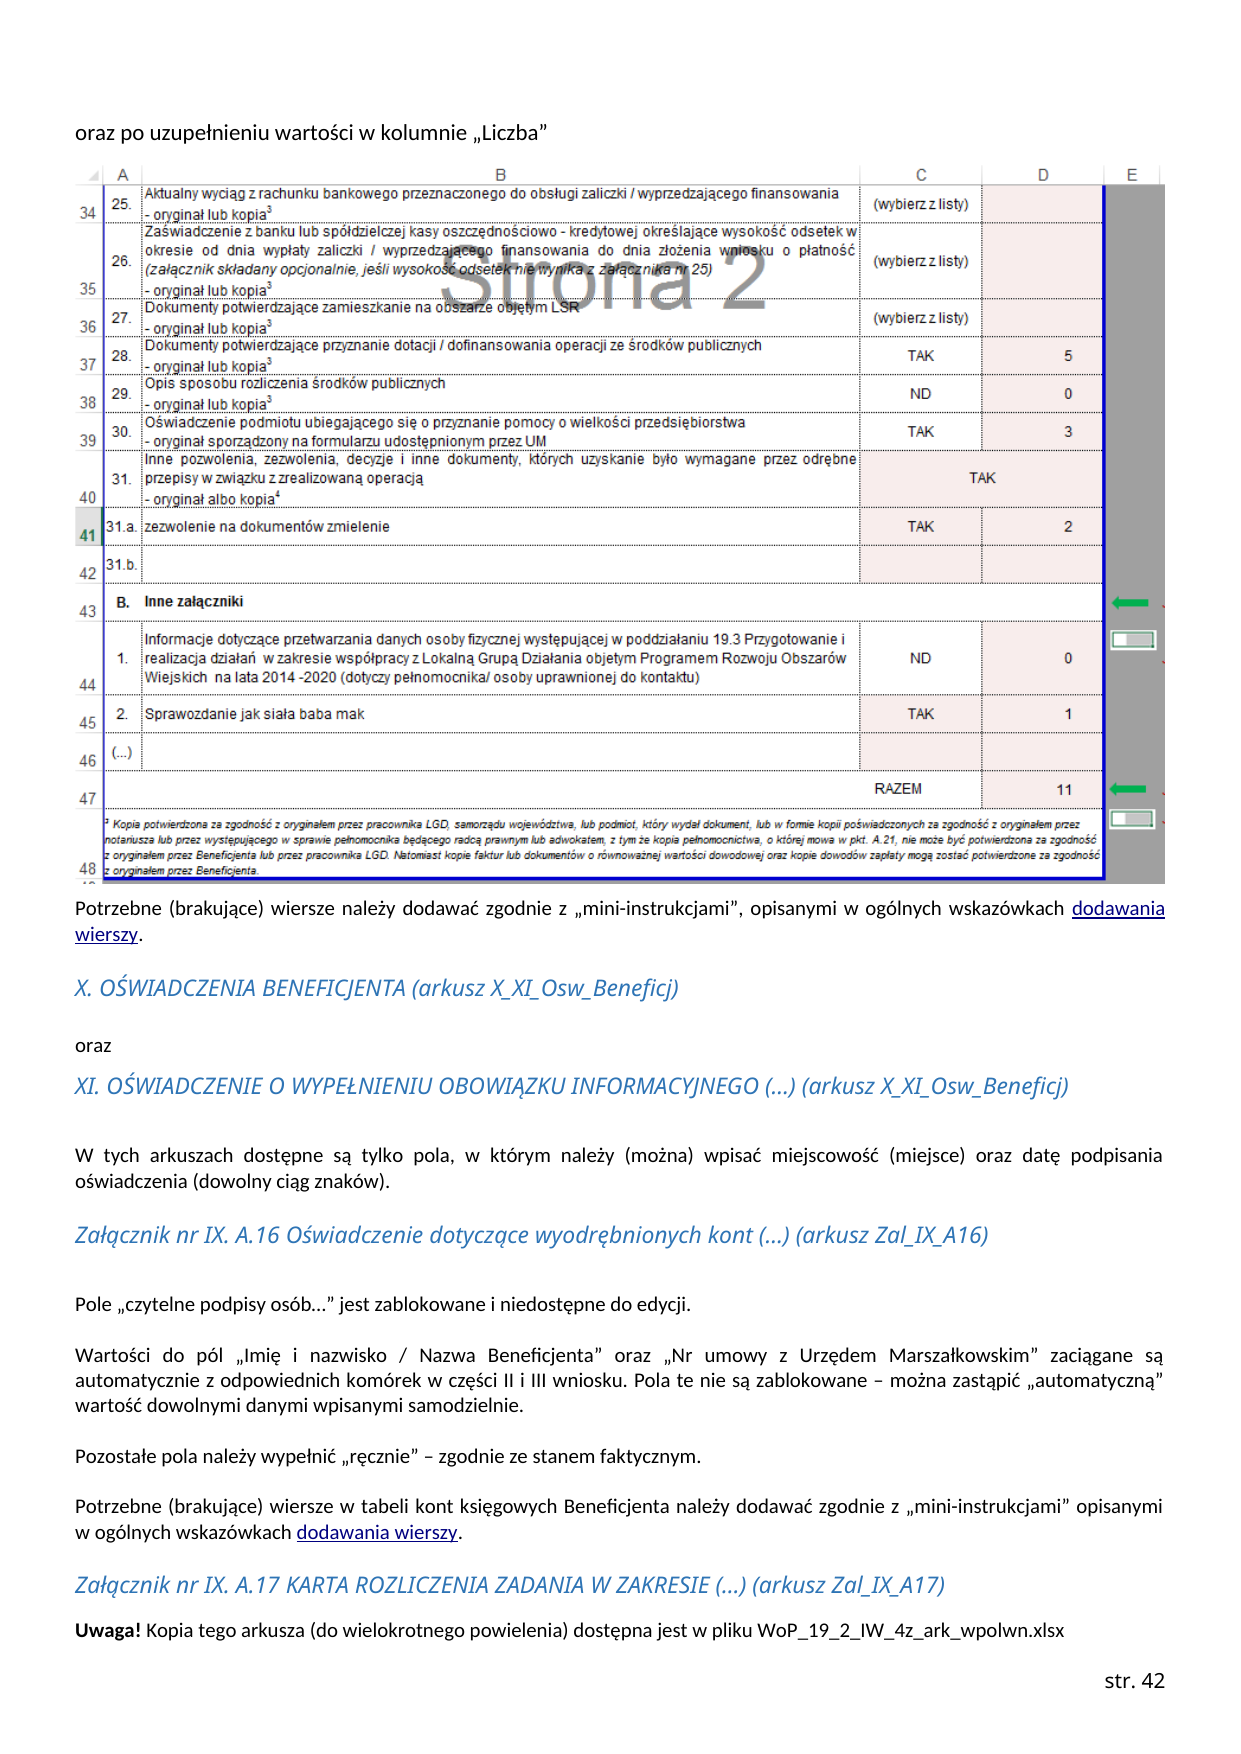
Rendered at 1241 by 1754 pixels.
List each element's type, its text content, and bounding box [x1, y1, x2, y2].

subtitle Załącznik nr IX. A.16 Oświadczenie dotyczące wyodrębnionych kont (…) (arkusz Zal_IX_A16) [75, 1218, 1165, 1250]
list W tych arkuszach dostępne są tylko pola, w którym należy (można) wpisać miejscowość (miejsce) oraz datę podpisania oświadczenia (dowolny ciąg znaków). [75, 1143, 1165, 1193]
subtitle XI. OŚWIADCZENIE O WYPEŁNIENIU OBOWIĄZKU INFORMACYJNEGO (…) (arkusz X_XI_Osw_Beneficj) [75, 1070, 1165, 1101]
list Uwaga! Kopia tego arkusza (do wielokrotnego powielenia) dostępna jest w pliku WoP_19_2_IW_4z_ark_wpolwn.xlsx [75, 1617, 1165, 1643]
list Pozostałe pola należy wypełnić „ręcznie” – zgodnie ze stanem faktycznym. [75, 1443, 1165, 1468]
subtitle X. OŚWIADCZENIA BENEFICJENTA (arkusz X_XI_Osw_Beneficj) [75, 971, 1165, 1003]
list Potrzebne (brakujące) wiersze w tabeli kont księgowych Beneficjenta należy dodawać zgodnie z „mini-instrukcjami” opisanymi w ogólnych wskazówkach dodawania wierszy. [75, 1493, 1165, 1544]
list Pole „czytelne podpisy osób…” jest zablokowane i niedostępne do edycji. [75, 1291, 1165, 1317]
list Potrzebne (brakujące) wiersze należy dodawać zgodnie z „mini-instrukcjami”, opisanymi w ogólnych wskazówkach dodawania wierszy. [75, 896, 1165, 946]
text oraz po uzupełnieniu wartości w kolumnie „Liczba” [75, 118, 1165, 146]
list Wartości do pól „Imię i nazwisko / Nazwa Beneficjenta” oraz „Nr umowy z Urzędem Marszałkowskim” zaciągane są automatycznie z odpowiednich komórek w części II i III wniosku. Pola te nie są zablokowane – można zastąpić „automatyczną” wartość dowolnymi danymi wpisanymi samodzielnie. [75, 1342, 1165, 1418]
text oraz [75, 1032, 1165, 1057]
subtitle Załącznik nr IX. A.17 KARTA ROZLICZENIA ZADANIA W ZAKRESIE (…) (arkusz Zal_IX_A17) [75, 1569, 1165, 1601]
